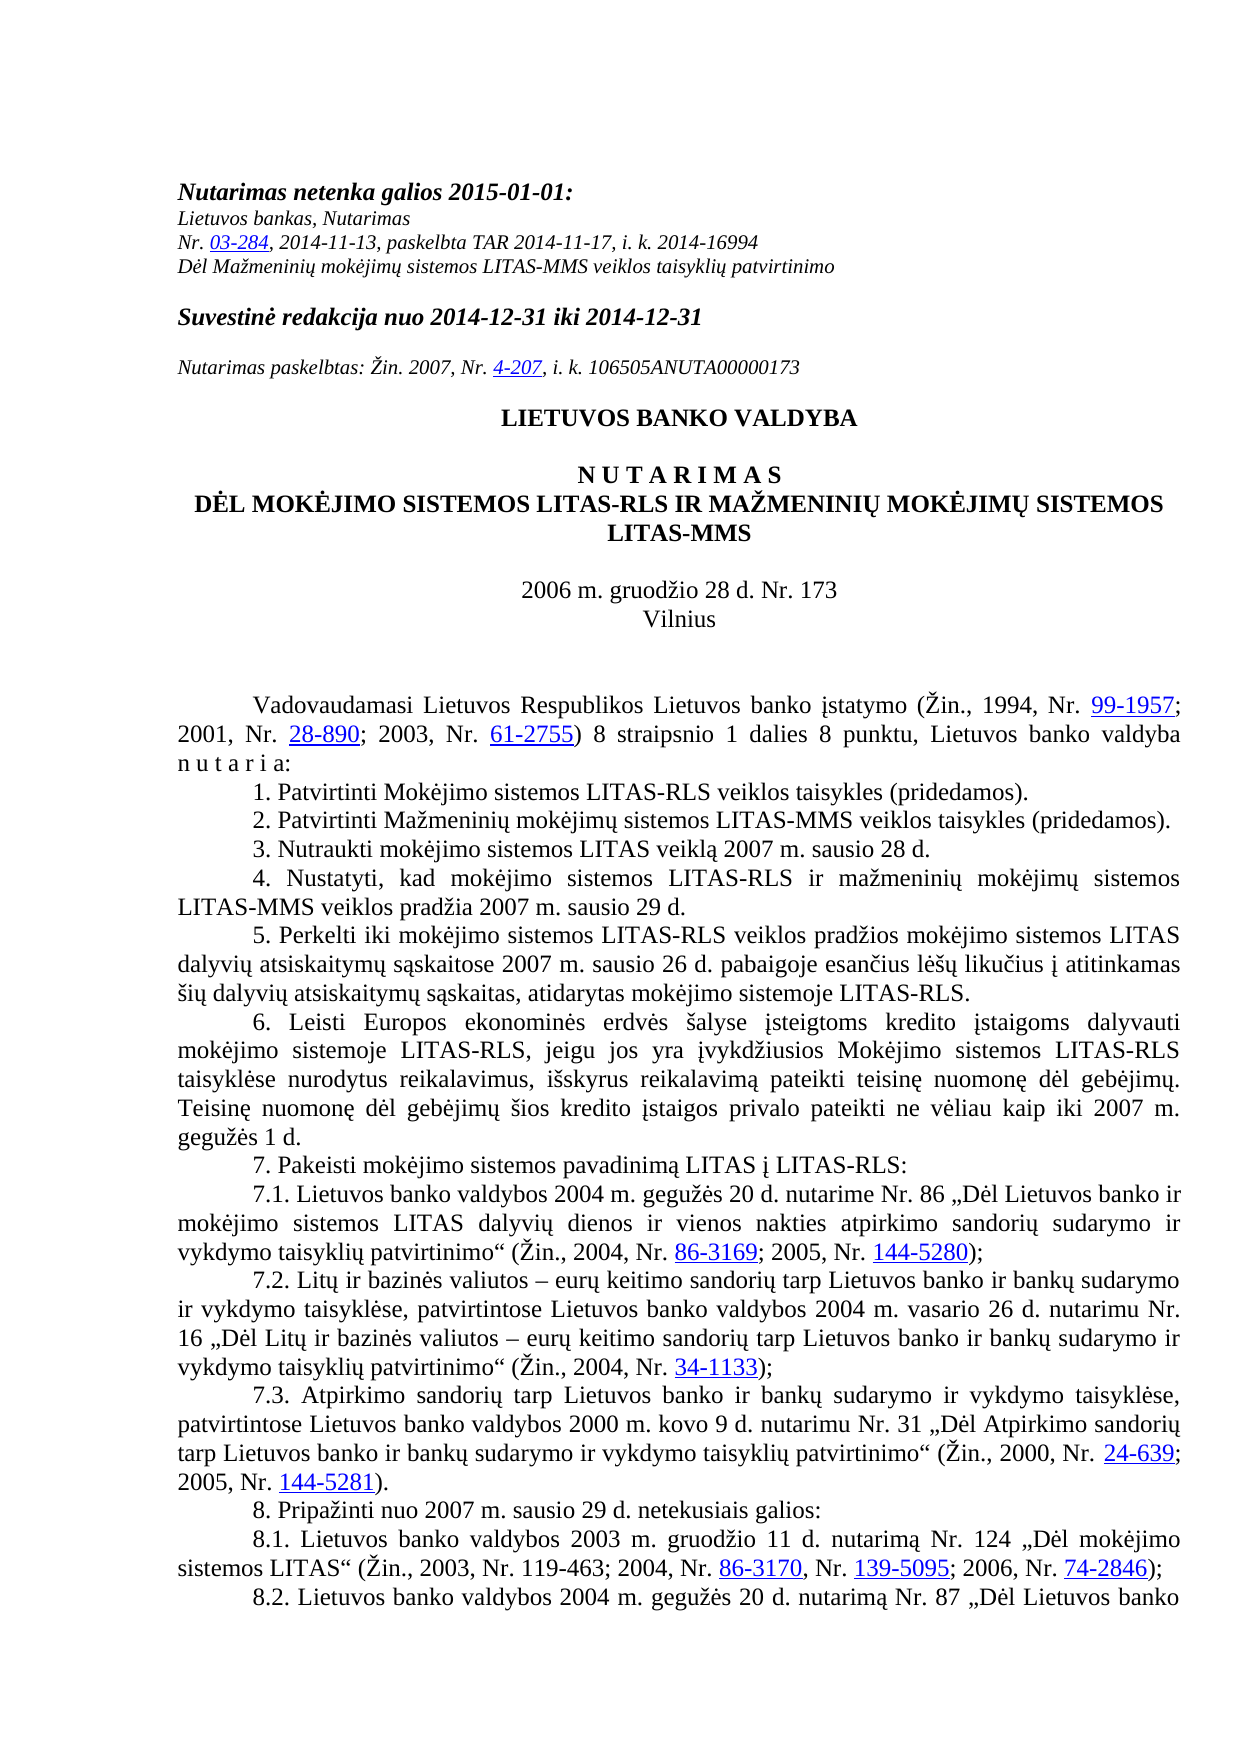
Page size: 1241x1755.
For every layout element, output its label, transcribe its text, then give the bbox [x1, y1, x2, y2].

text 5. Perkelti iki mokėjimo sistemos LITAS-RLS veiklos pradžios mokėjimo sistemos LITAS dalyvių atsiskaitymų sąskaitose 2007 m. sausio 26 d. pabaigoje esančius lėšų likučius į atitinkamas šių dalyvių atsiskaitymų sąskaitas, atidarytas mokėjimo sistemoje LITAS-RLS. [177, 921, 1181, 1007]
text 7.1. Lietuvos banko valdybos 2004 m. gegužės 20 d. nutarime Nr. 86 „Dėl Lietuvos banko ir mokėjimo sistemos LITAS dalyvių dienos ir vienos nakties atpirkimo sandorių sudarymo ir vykdymo taisyklių patvirtinimo“ (Žin., 2004, Nr. 86-3169; 2005, Nr. 144-5280); [177, 1179, 1181, 1266]
text 3. Nutraukti mokėjimo sistemos LITAS veiklą 2007 m. sausio 28 d. [177, 834, 1181, 863]
text Lietuvos bankas, Nutarimas [177, 206, 1181, 230]
text 8. Pripažinti nuo 2007 m. sausio 29 d. netekusiais galios: [177, 1496, 1181, 1524]
text DĖL MOKĖJIMO SISTEMOS LITAS-RLS IR MAŽMENINIŲ MOKĖJIMŲ SISTEMOS LITAS-MMS [177, 489, 1181, 547]
text Nutarimas paskelbtas: Žin. 2007, Nr. 4-207, i. k. 106505ANUTA00000173 [177, 355, 1181, 379]
text 8.1. Lietuvos banko valdybos 2003 m. gruodžio 11 d. nutarimą Nr. 124 „Dėl mokėjimo sistemos LITAS“ (Žin., 2003, Nr. 119-463; 2004, Nr. 86-3170, Nr. 139-5095; 2006, Nr. 74-2846); [177, 1524, 1181, 1582]
text Vadovaudamasi Lietuvos Respublikos Lietuvos banko įstatymo (Žin., 1994, Nr. 99-1957; 2001, Nr. 28-890; 2003, Nr. 61-2755) 8 straipsnio 1 dalies 8 punktu, Lietuvos banko valdyba nutaria: [177, 691, 1181, 777]
text 7.3. Atpirkimo sandorių tarp Lietuvos banko ir bankų sudarymo ir vykdymo taisyklėse, patvirtintose Lietuvos banko valdybos 2000 m. kovo 9 d. nutarimu Nr. 31 „Dėl Atpirkimo sandorių tarp Lietuvos banko ir bankų sudarymo ir vykdymo taisyklių patvirtinimo“ (Žin., 2000, Nr. 24-639; 2005, Nr. 144-5281). [177, 1381, 1181, 1496]
text 2. Patvirtinti Mažmeninių mokėjimų sistemos LITAS-MMS veiklos taisykles (pridedamos). [177, 806, 1181, 834]
text 4. Nustatyti, kad mokėjimo sistemos LITAS-RLS ir mažmeninių mokėjimų sistemos LITAS-MMS veiklos pradžia 2007 m. sausio 29 d. [177, 863, 1181, 921]
text 6. Leisti Europos ekonominės erdvės šalyse įsteigtoms kredito įstaigoms dalyvauti mokėjimo sistemoje LITAS-RLS, jeigu jos yra įvykdžiusios Mokėjimo sistemos LITAS-RLS taisyklėse nurodytus reikalavimus, išskyrus reikalavimą pateikti teisinę nuomonę dėl gebėjimų. Teisinę nuomonę dėl gebėjimų šios kredito įstaigos privalo pateikti ne vėliau kaip iki 2007 m. gegužės 1 d. [177, 1007, 1181, 1151]
text Dėl Mažmeninių mokėjimų sistemos LITAS-MMS veiklos taisyklių patvirtinimo [177, 254, 1181, 278]
text Suvestinė redakcija nuo 2014-12-31 iki 2014-12-31 [177, 302, 1181, 331]
text LIETUVOS BANKO VALDYBA [177, 403, 1181, 432]
text 7. Pakeisti mokėjimo sistemos pavadinimą LITAS į LITAS-RLS: [177, 1151, 1181, 1179]
text 1. Patvirtinti Mokėjimo sistemos LITAS-RLS veiklos taisykles (pridedamos). [177, 777, 1181, 806]
text Vilnius [177, 604, 1181, 633]
text N U T A R I M A S [177, 461, 1181, 489]
text 7.2. Litų ir bazinės valiutos – eurų keitimo sandorių tarp Lietuvos banko ir bankų sudarymo ir vykdymo taisyklėse, patvirtintose Lietuvos banko valdybos 2004 m. vasario 26 d. nutarimu Nr. 16 „Dėl Litų ir bazinės valiutos – eurų keitimo sandorių tarp Lietuvos banko ir bankų sudarymo ir vykdymo taisyklių patvirtinimo“ (Žin., 2004, Nr. 34-1133); [177, 1266, 1181, 1381]
text Nr. 03-284, 2014-11-13, paskelbta TAR 2014-11-17, i. k. 2014-16994 [177, 230, 1181, 254]
text 8.2. Lietuvos banko valdybos 2004 m. gegužės 20 d. nutarimą Nr. 87 „Dėl Lietuvos banko [177, 1582, 1181, 1611]
text Nutarimas netenka galios 2015-01-01: [177, 177, 1181, 206]
text 2006 m. gruodžio 28 d. Nr. 173 [177, 576, 1181, 604]
